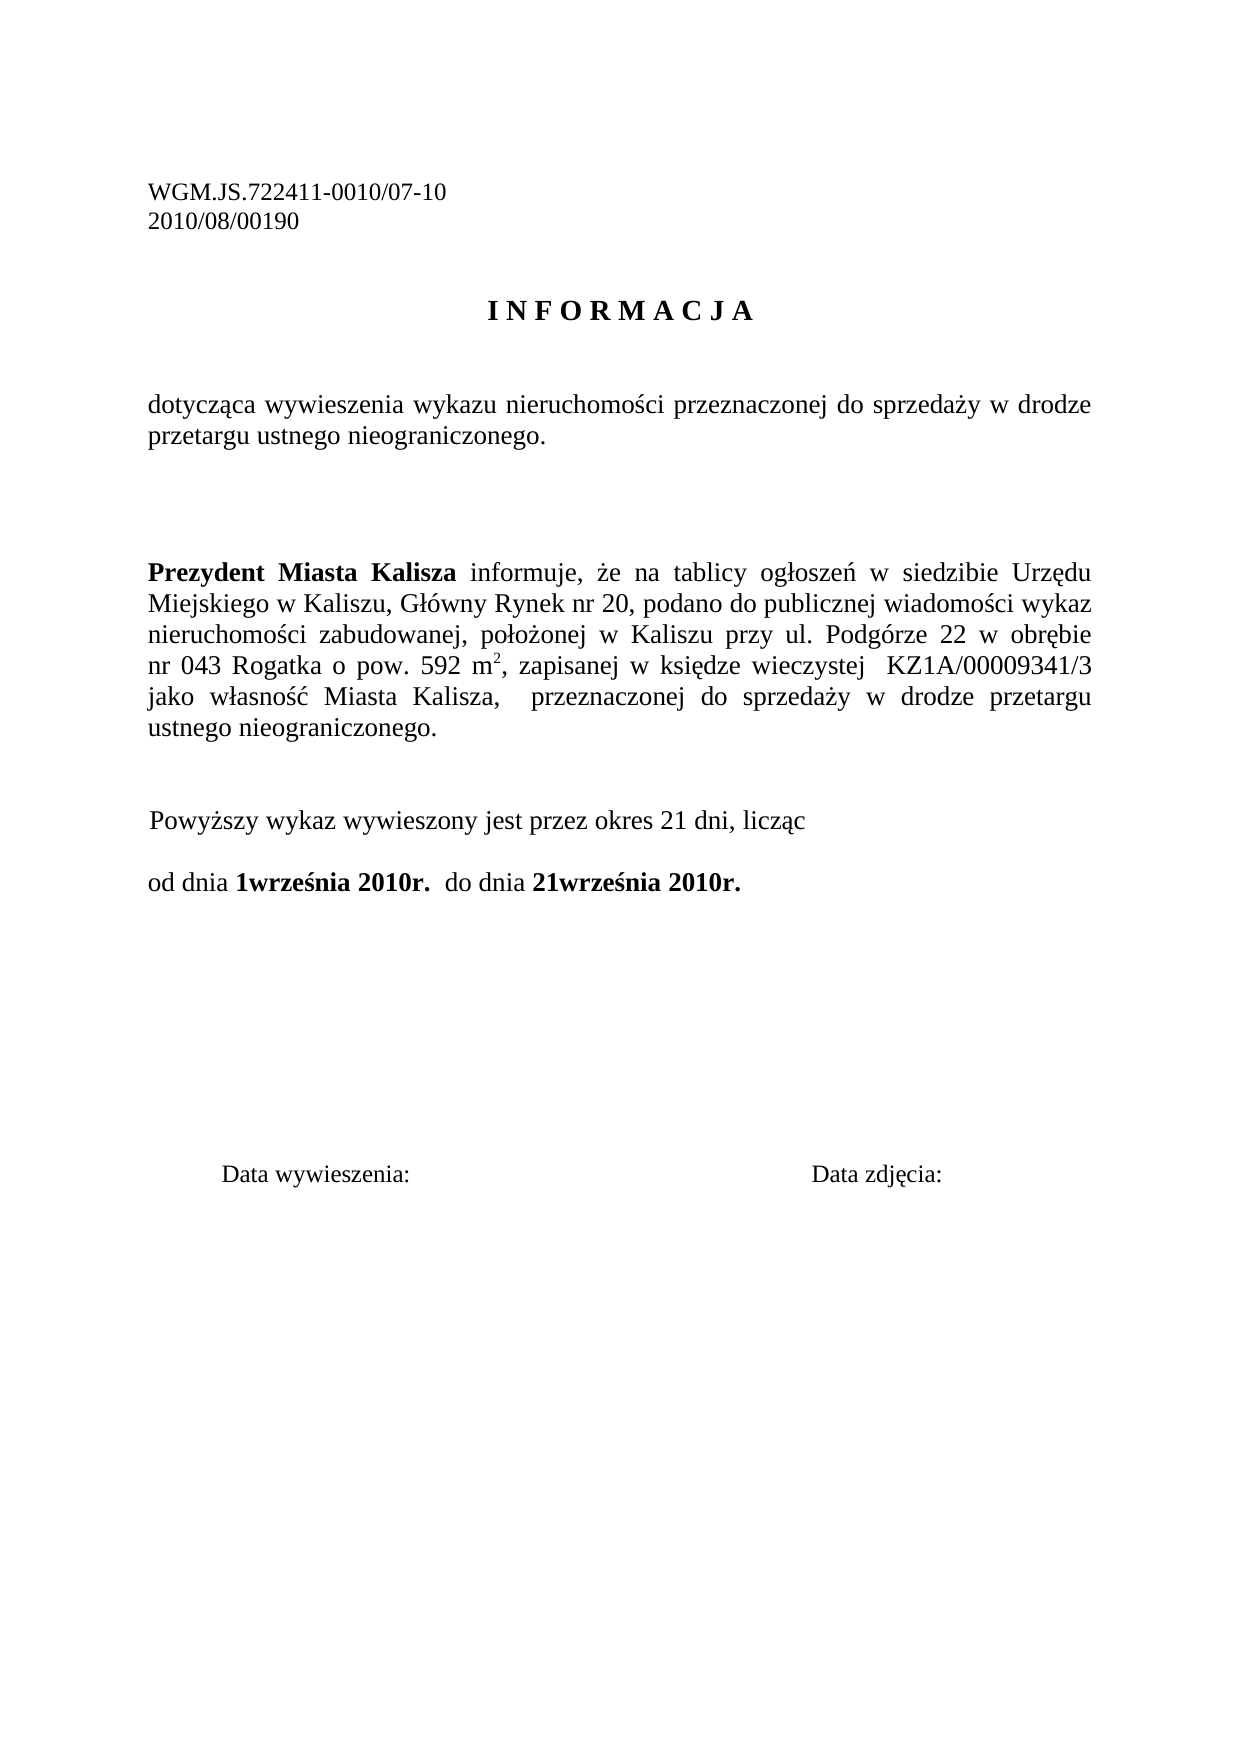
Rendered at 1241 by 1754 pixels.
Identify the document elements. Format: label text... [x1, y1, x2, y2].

text Prezydent Miasta Kalisza informuje, że na tablicy ogłoszeń w siedzibie Urzędu Miejskiego w Kaliszu, Główny Rynek nr 20, podano do publicznej wiadomości wykaz nieruchomości zabudowanej, położonej w Kaliszu przy ul. Podgórze 22 w obrębie nr 043 Rogatka o pow. 592 m2, zapisanej w księdze wieczystej KZ1A/00009341/3 jako własność Miasta Kalisza, przeznaczonej do sprzedaży w drodze przetargu ustnego nieograniczonego. [148, 556, 1093, 742]
text dotycząca wywieszenia wykazu nieruchomości przeznaczonej do sprzedaży w drodze przetargu ustnego nieograniczonego. [148, 388, 1093, 451]
text Powyższy wykaz wywieszony jest przez okres 21 dni, licząc [149, 804, 1093, 836]
text WGM.JS.722411-0010/07-10 [148, 177, 1093, 206]
text od dnia 1września 2010r. do dnia 21września 2010r. [148, 867, 1093, 898]
subtitle I N F O R M A C J A [148, 293, 1093, 326]
text 2010/08/00190 [148, 206, 1093, 235]
text Data wywieszenia: Data zdjęcia: [148, 1159, 1093, 1188]
